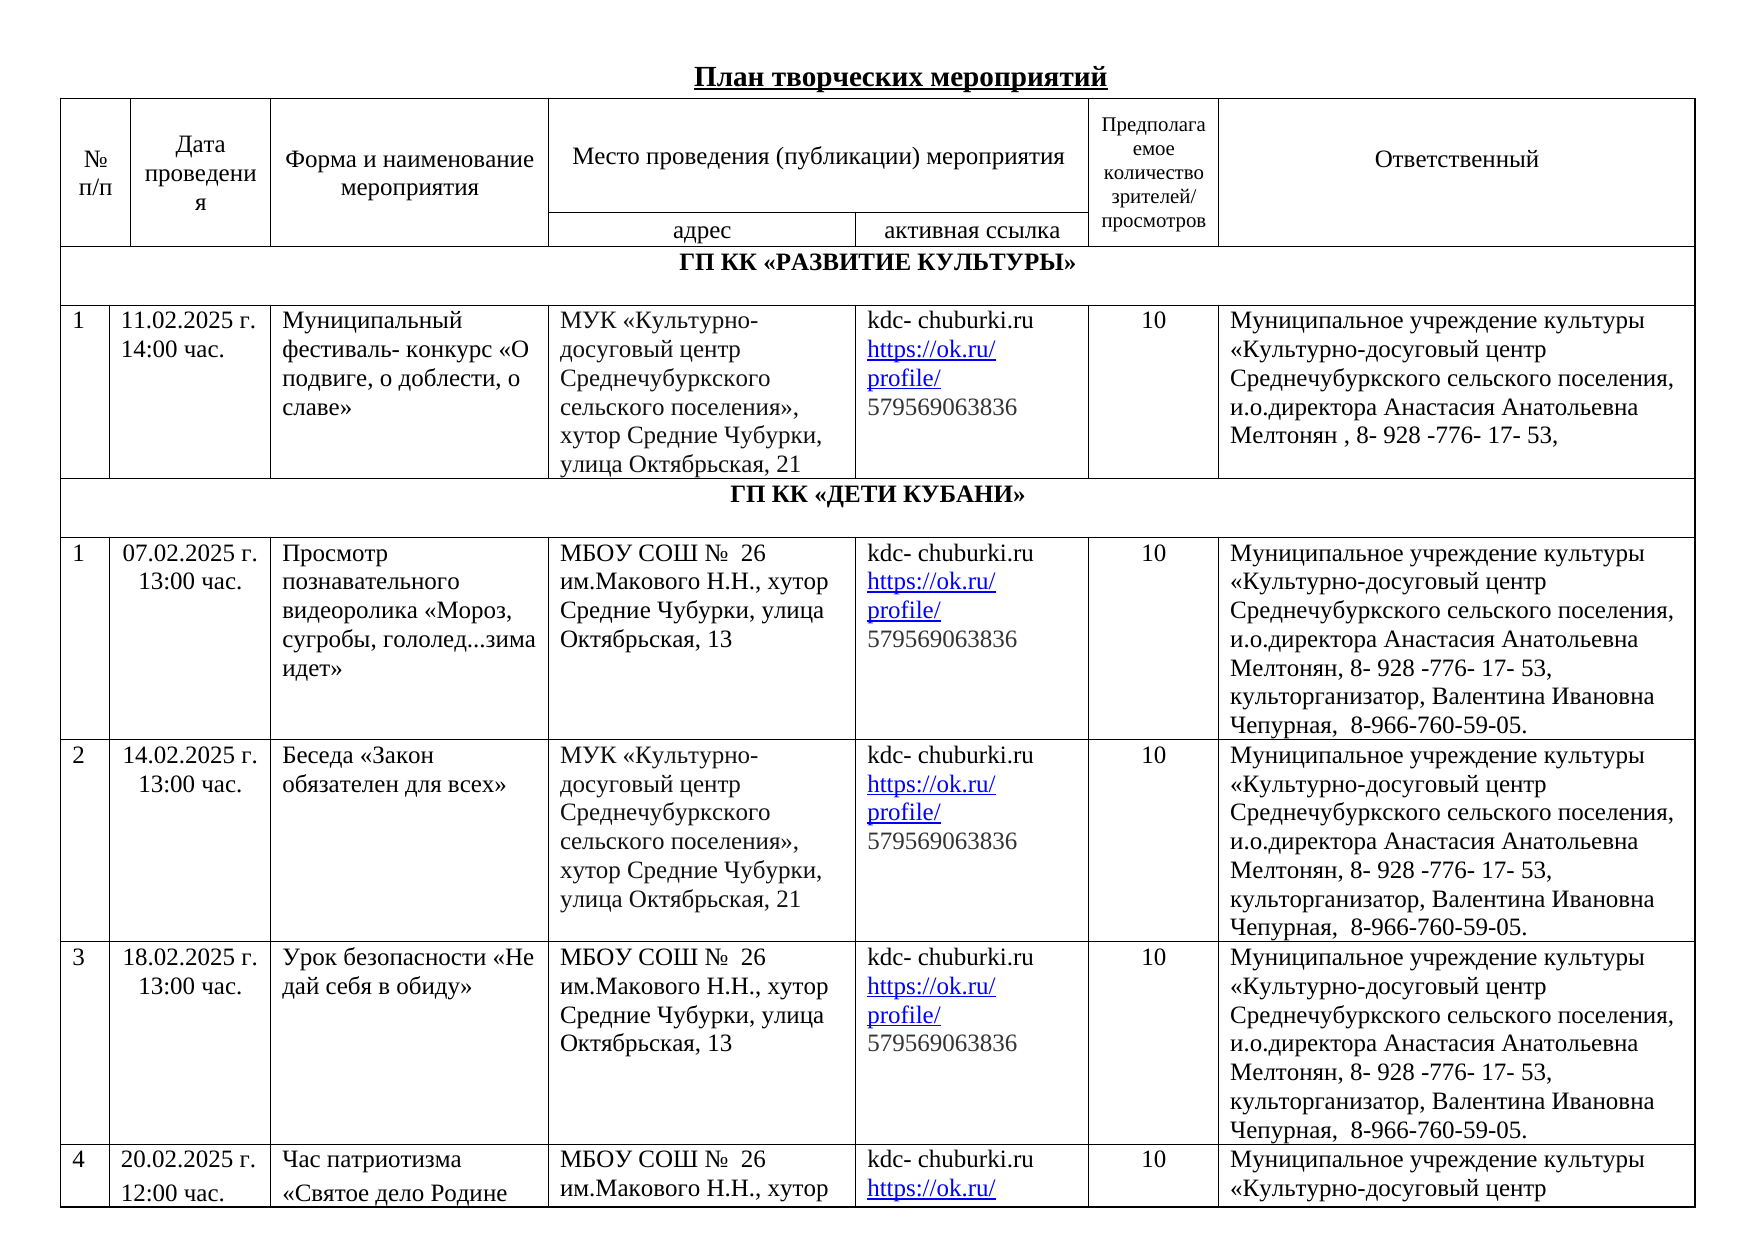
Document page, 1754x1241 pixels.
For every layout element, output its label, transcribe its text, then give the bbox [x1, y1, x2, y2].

table_cell 07.02.2025 г. 13:00 час. [110, 538, 270, 739]
table_cell ГП КК «РАЗВИТИЕ КУЛЬТУРЫ» [61, 247, 1694, 304]
table_cell kdc- chuburki.ru https://ok.ru/profile/579569063836 [856, 306, 1088, 478]
table_header Дата проведения [131, 99, 270, 246]
text План творческих мероприятий [59, 21, 1742, 93]
table_cell Муниципальное учреждение культуры «Культурно-досуговый центр Среднечубуркского сельского поселения, и.о.директора Анастасия Анатольевна Мелтонян, 8- 928 -776- 17- 53, культорганизатор, Валентина Ивановна Чепурная, 8-966-760-59-05. [1219, 740, 1694, 941]
table_cell МУК «Культурно-досуговый центр Среднечубуркского сельского поселения», хутор Средние Чубурки, улица Октябрьская, 21 [549, 740, 855, 941]
table_cell МБОУ СОШ № 26 им.Макового Н.Н., хутор Средние Чубурки, улица Октябрьская, 13 [549, 538, 855, 739]
table_cell Просмотр познавательного видеоролика «Мороз, сугробы, гололед...зима идет» [271, 538, 548, 739]
table_header Ответственный [1219, 99, 1694, 246]
table_cell Муниципальное учреждение культуры «Культурно-досуговый центр Среднечубуркского сельского поселения, и.о.директора Анастасия Анатольевна Мелтонян, 8- 928 -776- 17- 53, культорганизатор, Валентина Ивановна Чепурная, 8-966-760-59-05. [1219, 538, 1694, 739]
table_cell 10 [1089, 1145, 1218, 1206]
table_cell kdc- chuburki.ru https://ok.ru/ [856, 1145, 1088, 1206]
table_cell 10 [1089, 538, 1218, 739]
table_header Предполага емое количество зрителей/ просмотров [1089, 99, 1218, 246]
table_cell 4 [61, 1145, 109, 1206]
table_cell 2 [61, 740, 109, 941]
table_cell kdc- chuburki.ru https://ok.ru/profile/579569063836 [856, 740, 1088, 941]
table_header Форма и наименование мероприятия [271, 99, 548, 246]
table_cell Муниципальное учреждение культуры «Культурно-досуговый центр Среднечубуркского сельского поселения, и.о.директора Анастасия Анатольевна Мелтонян , 8- 928 -776- 17- 53, [1219, 306, 1694, 478]
table_cell 18.02.2025 г. 13:00 час. [110, 942, 270, 1143]
table_cell Муниципальный фестиваль- конкурс «О подвиге, о доблести, о славе» [271, 306, 548, 478]
table_cell 11.02.2025 г. 14:00 час. [110, 306, 270, 478]
table_cell 1 [61, 306, 109, 478]
table_header № п/п [61, 99, 130, 246]
table_cell Урок безопасности «Не дай себя в обиду» [271, 942, 548, 1143]
table_cell kdc- chuburki.ru https://ok.ru/profile/579569063836 [856, 538, 1088, 739]
table_cell 3 [61, 942, 109, 1143]
table_cell МУК «Культурно-досуговый центр Среднечубуркского сельского поселения», хутор Средние Чубурки, улица Октябрьская, 21 [549, 306, 855, 478]
table_cell 20.02.2025 г. 12:00 час. [110, 1145, 270, 1206]
table_cell ГП КК «ДЕТИ КУБАНИ» [61, 479, 1694, 537]
table_cell адрес [549, 213, 855, 246]
table_cell Беседа «Закон обязателен для всех» [271, 740, 548, 941]
table_cell МБОУ СОШ № 26 им.Макового Н.Н., хутор [549, 1145, 855, 1206]
table_cell Муниципальное учреждение культуры «Культурно-досуговый центр Среднечубуркского сельского поселения, и.о.директора Анастасия Анатольевна Мелтонян, 8- 928 -776- 17- 53, культорганизатор, Валентина Ивановна Чепурная, 8-966-760-59-05. [1219, 942, 1694, 1143]
table_header Место проведения (публикации) мероприятия [549, 99, 1088, 212]
table_cell 10 [1089, 306, 1218, 478]
table_cell МБОУ СОШ № 26 им.Макового Н.Н., хутор Средние Чубурки, улица Октябрьская, 13 [549, 942, 855, 1143]
table_cell 10 [1089, 740, 1218, 941]
table_cell Муниципальное учреждение культуры «Культурно-досуговый центр [1219, 1145, 1694, 1206]
table_cell kdc- chuburki.ru https://ok.ru/profile/579569063836 [856, 942, 1088, 1143]
table_cell 1 [61, 538, 109, 739]
table_cell 14.02.2025 г. 13:00 час. [110, 740, 270, 941]
table_cell 10 [1089, 942, 1218, 1143]
table_cell Час патриотизма «Святое дело Родине [271, 1145, 548, 1206]
table_cell активная ссылка [856, 213, 1088, 246]
